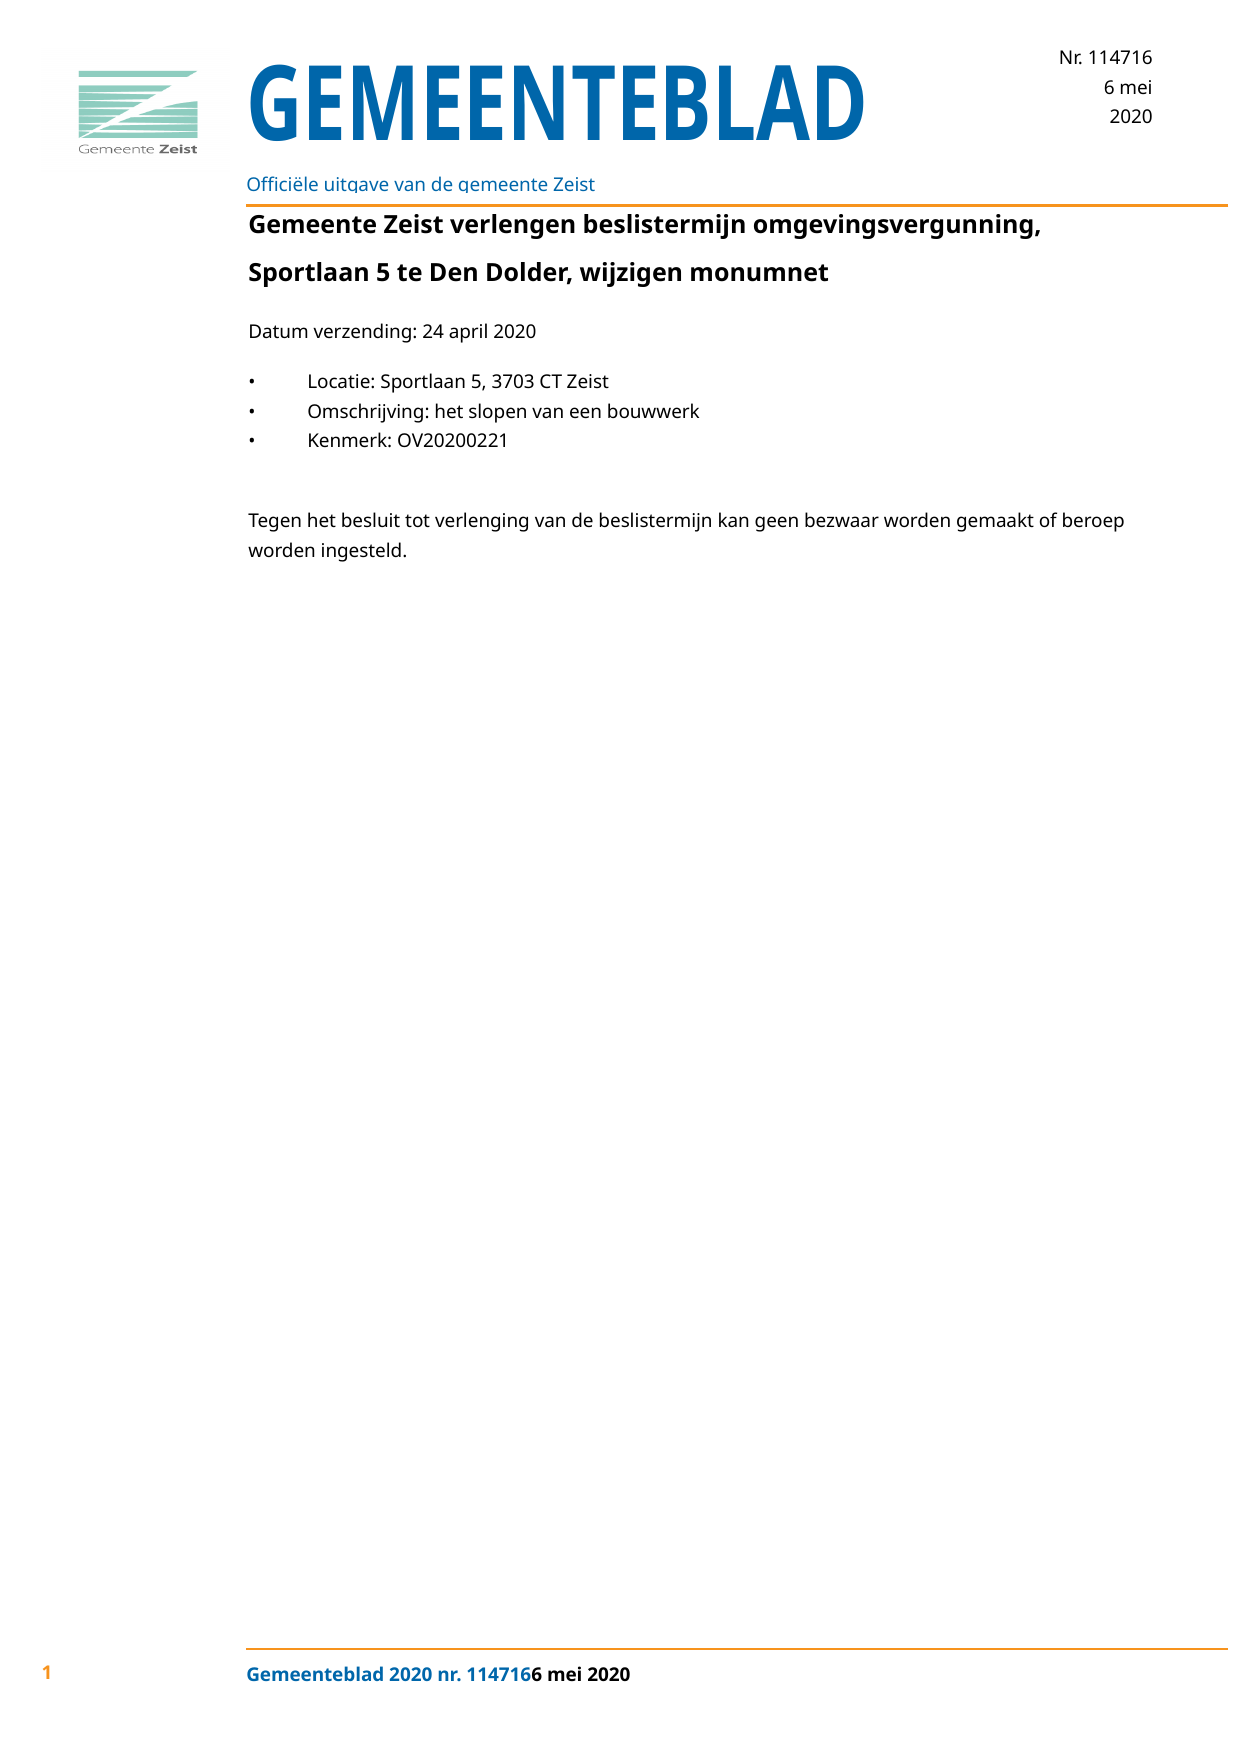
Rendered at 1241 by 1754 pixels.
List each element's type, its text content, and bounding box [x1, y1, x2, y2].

text Datum verzending: 24 april 2020 [248, 318, 1152, 344]
list Locatie: Sportlaan 5, 3703 CT Zeist [248, 368, 1152, 394]
text Tegen het besluit tot verlenging van de beslistermijn kan geen bezwaar worden gemaakt of beroep worden ingesteld. [248, 507, 1152, 563]
picture [41, 47, 231, 172]
list Kenmerk: OV20200221 [248, 427, 1152, 453]
list Omschrijving: het slopen van een bouwwerk [248, 398, 1152, 424]
text Gemeente Zeist verlengen beslistermijn omgevingsvergunning, Sportlaan 5 te Den Dolder, wijzigen monumnet [248, 207, 1152, 288]
